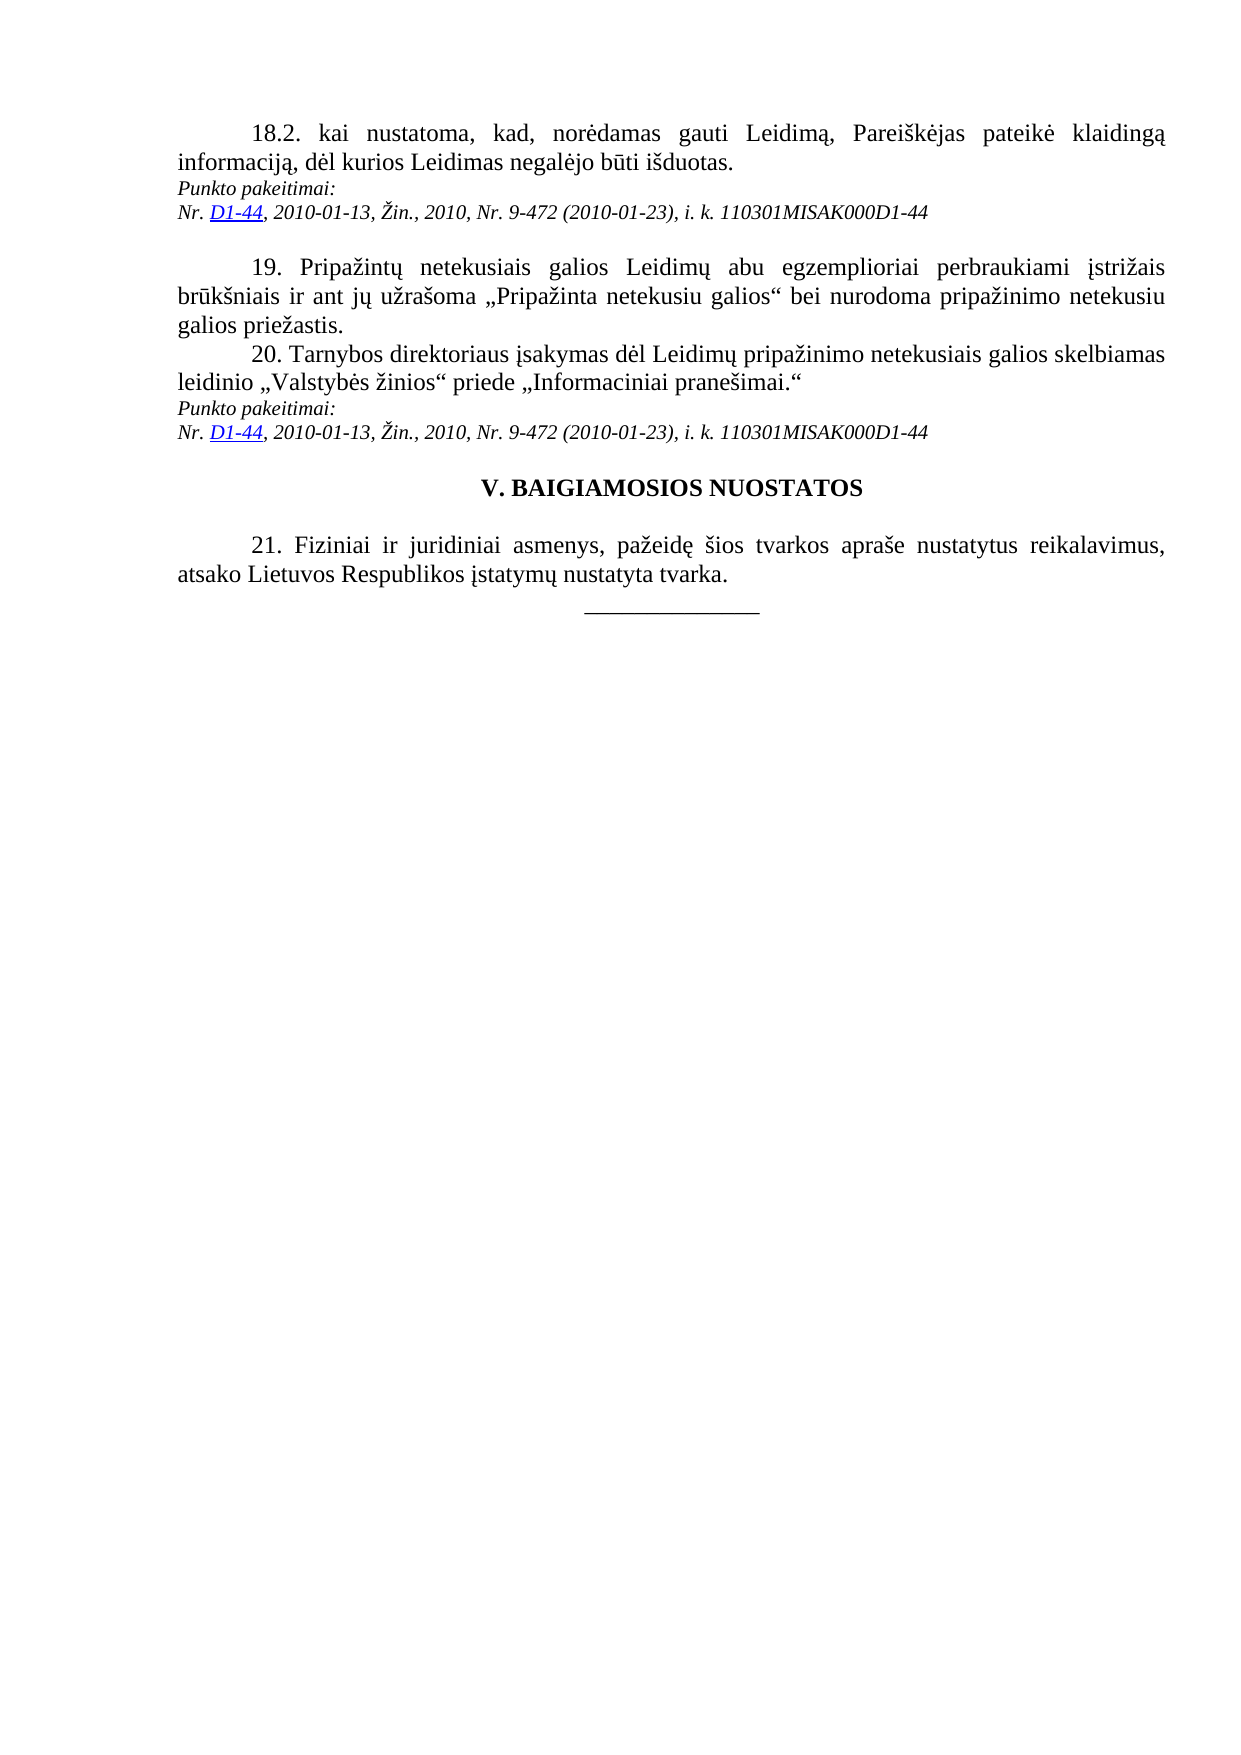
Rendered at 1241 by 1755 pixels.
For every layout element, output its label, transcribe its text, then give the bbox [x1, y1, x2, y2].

text 19. Pripažintų netekusiais galios Leidimų abu egzemplioriai perbraukiami įstrižais brūkšniais ir ant jų užrašoma „Pripažinta netekusiu galios“ bei nurodoma pripažinimo netekusiu galios priežastis. [177, 252, 1166, 339]
text 20. Tarnybos direktoriaus įsakymas dėl Leidimų pripažinimo netekusiais galios skelbiamas leidinio „Valstybės žinios“ priede „Informaciniai pranešimai.“ [177, 339, 1166, 396]
text Nr. D1-44, 2010-01-13, Žin., 2010, Nr. 9-472 (2010-01-23), i. k. 110301MISAK000D1-44 [177, 420, 1166, 444]
text ______________ [177, 588, 1166, 617]
text Nr. D1-44, 2010-01-13, Žin., 2010, Nr. 9-472 (2010-01-23), i. k. 110301MISAK000D1-44 [177, 200, 1166, 224]
text 18.2. kai nustatoma, kad, norėdamas gauti Leidimą, Pareiškėjas pateikė klaidingą informaciją, dėl kurios Leidimas negalėjo būti išduotas. [177, 118, 1166, 176]
text Punkto pakeitimai: [177, 176, 1166, 200]
text V. BAIGIAMOSIOS NUOSTATOS [177, 473, 1166, 502]
text Punkto pakeitimai: [177, 396, 1166, 420]
text 21. Fiziniai ir juridiniai asmenys, pažeidę šios tvarkos apraše nustatytus reikalavimus, atsako Lietuvos Respublikos įstatymų nustatyta tvarka. [177, 531, 1166, 588]
